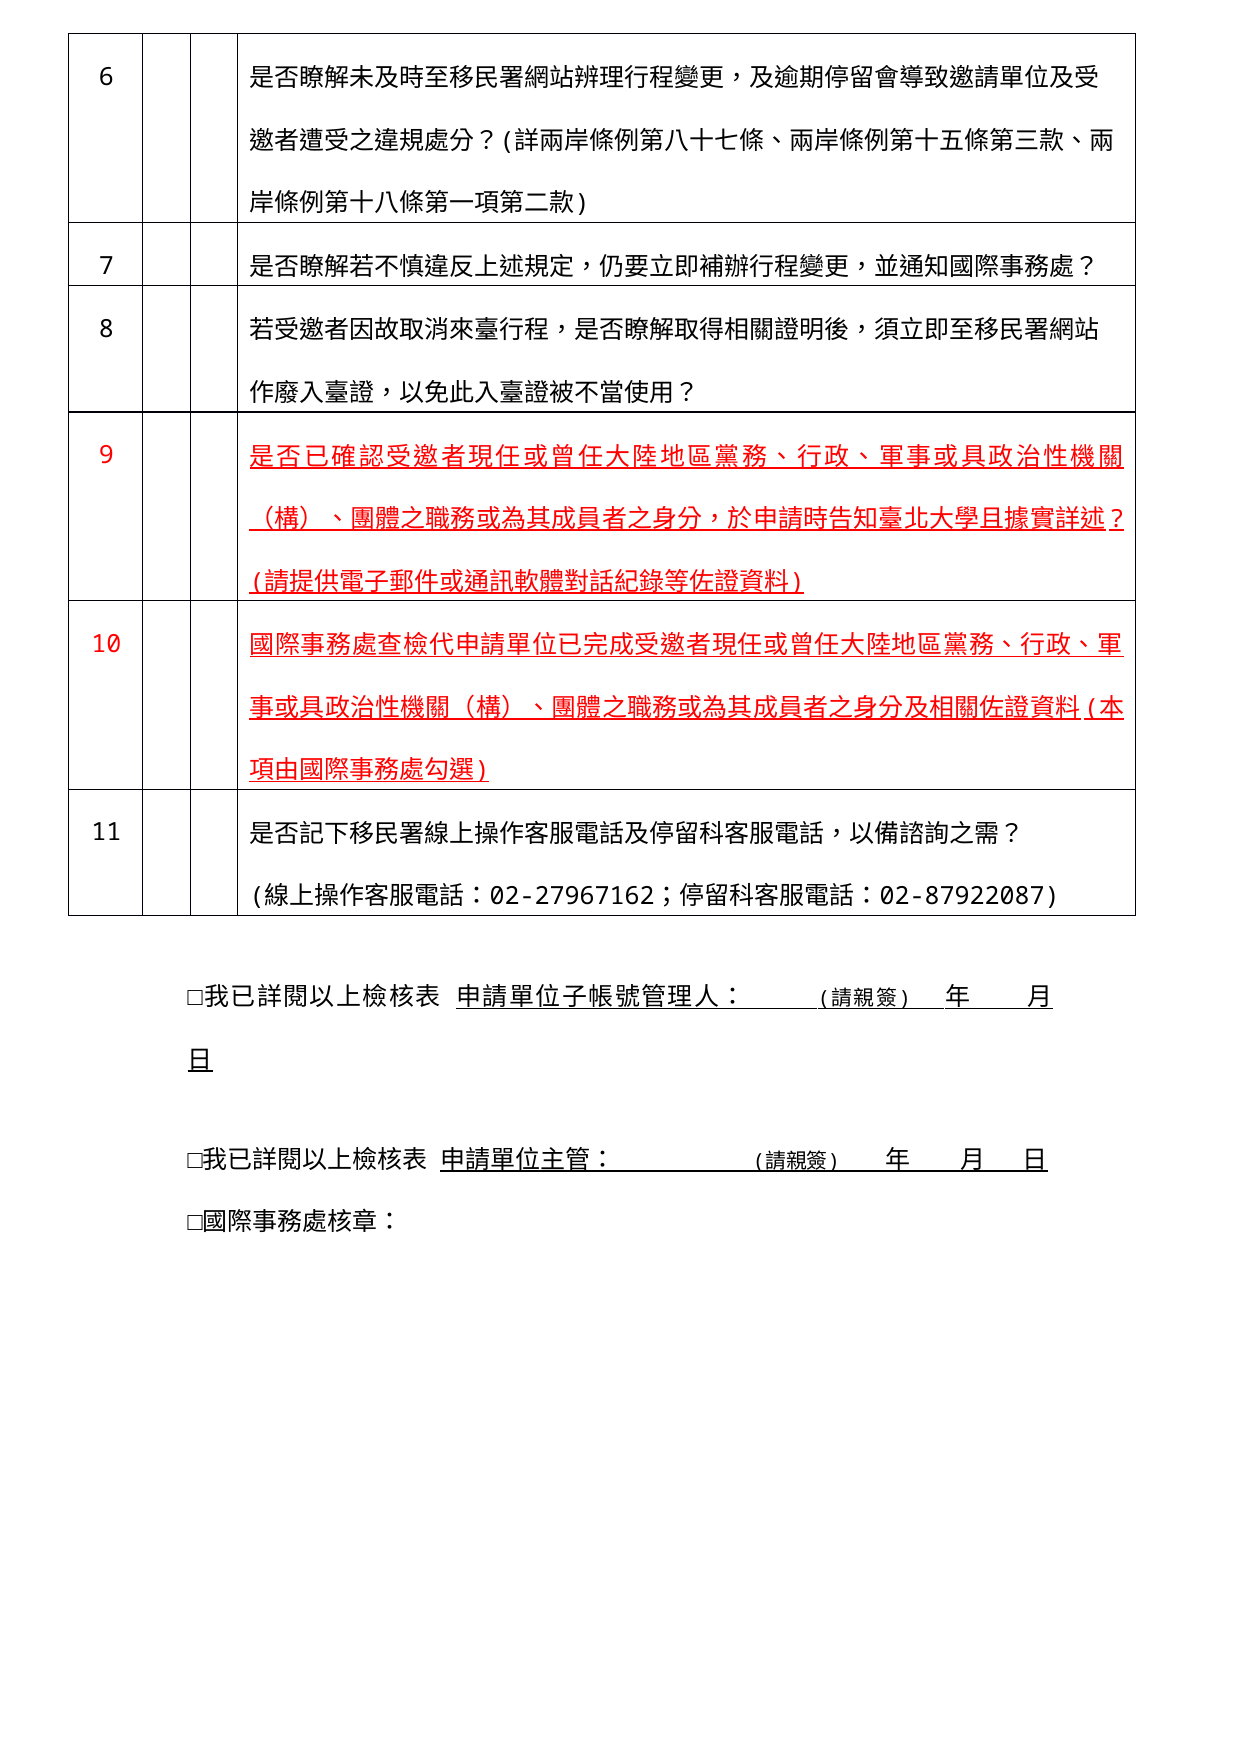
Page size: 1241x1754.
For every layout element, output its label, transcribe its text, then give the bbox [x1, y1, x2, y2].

table_cell 國際事務處查檢代申請單位已完成受邀者現任或曾任大陸地區黨務、行政、軍事或具政治性機關（構）、團體之職務或為其成員者之身分及相關佐證資料(本項由國際事務處勾選) [238, 601, 1135, 788]
table_cell [143, 34, 190, 222]
table_cell [143, 790, 190, 914]
table_cell [143, 601, 190, 788]
table_cell 10 [69, 601, 142, 788]
text □國際事務處核章： [187, 1178, 1053, 1241]
table_cell 是否記下移民署線上操作客服電話及停留科客服電話，以備諮詢之需？ (線上操作客服電話：02-27967162；停留科客服電話：02-87922087) [238, 790, 1135, 914]
table_cell 是否瞭解若不慎違反上述規定，仍要立即補辦行程變更，並通知國際事務處？ [238, 223, 1135, 285]
text □我已詳閱以上檢核表 申請單位子帳號管理人： (請親簽) 年 月 日 [187, 953, 1053, 1078]
table_cell 是否瞭解未及時至移民署網站辨理行程變更，及逾期停留會導致邀請單位及受邀者遭受之違規處分？(詳兩岸條例第八十七條、兩岸條例第十五條第三款、兩岸條例第十八條第一項第二款) [238, 34, 1135, 222]
table_cell [143, 223, 190, 285]
table_cell [191, 413, 237, 600]
table_cell [191, 286, 237, 411]
table_cell [191, 601, 237, 788]
table_cell 6 [69, 34, 142, 222]
table_cell 8 [69, 286, 142, 411]
text □我已詳閱以上檢核表 申請單位主管： (請親簽) 年 月 日 [187, 1116, 1053, 1178]
table_cell 是否已確認受邀者現任或曾任大陸地區黨務、行政、軍事或具政治性機關（構）、團體之職務或為其成員者之身分，於申請時告知臺北大學且據實詳述?(請提供電子郵件或通訊軟體對話紀錄等佐證資料) [238, 413, 1135, 600]
table_cell 11 [69, 790, 142, 914]
table_cell [191, 790, 237, 914]
table_cell 9 [69, 413, 142, 600]
table_cell 若受邀者因故取消來臺行程，是否瞭解取得相關證明後，須立即至移民署網站作廢入臺證，以免此入臺證被不當使用？ [238, 286, 1135, 411]
table_cell 7 [69, 223, 142, 285]
table_cell [191, 223, 237, 285]
table_cell [191, 34, 237, 222]
table_cell [143, 286, 190, 411]
table_cell [143, 413, 190, 600]
